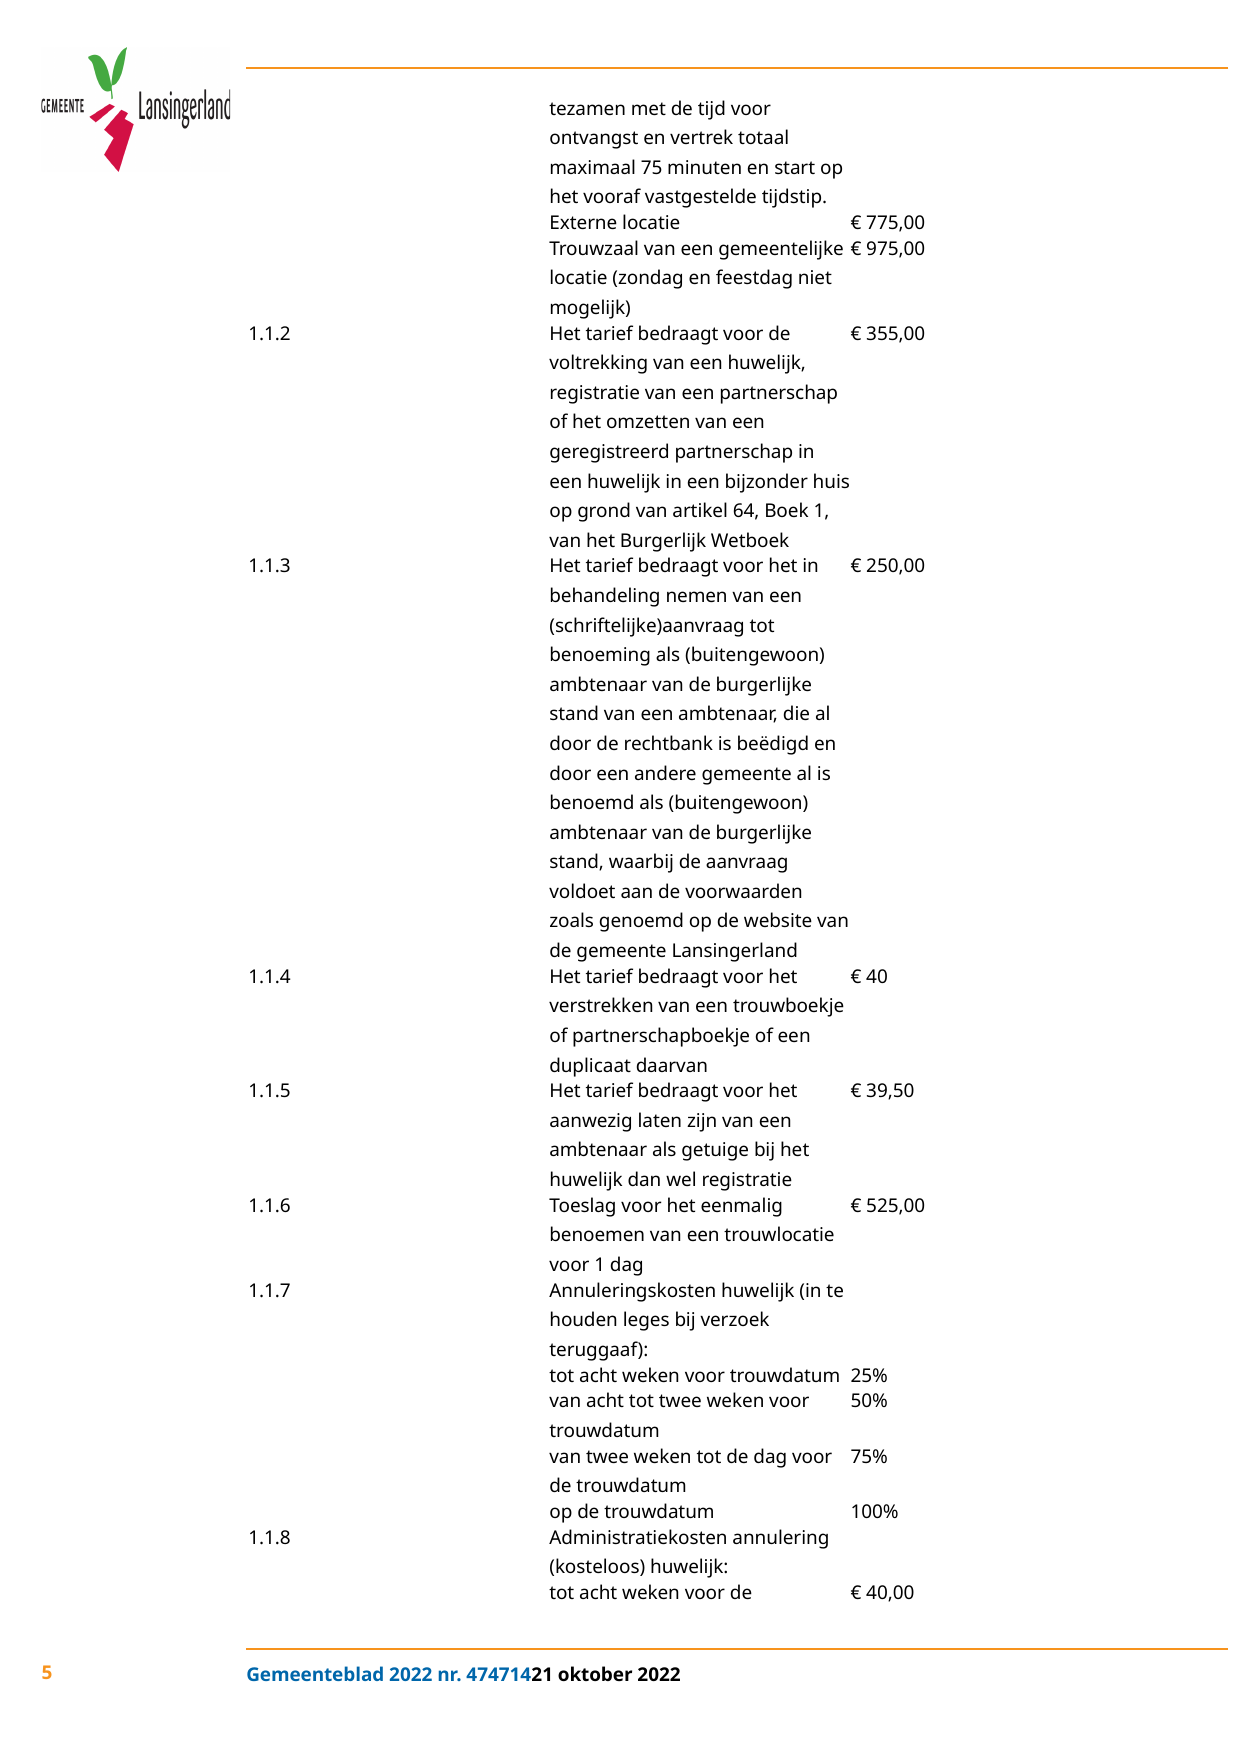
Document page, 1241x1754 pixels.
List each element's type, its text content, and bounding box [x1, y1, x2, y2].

table_cell [248, 1498, 549, 1524]
table_cell Annuleringskosten huwelijk (in te houden leges bij verzoek teruggaaf): [549, 1277, 850, 1362]
table_cell Het tarief bedraagt voor het aanwezig laten zijn van een ambtenaar als getuige bij het huwelijk dan wel registratie [549, 1078, 850, 1192]
table_cell [248, 1579, 549, 1605]
table_cell € 355,00 [850, 320, 1152, 553]
table_cell Externe locatie [549, 209, 850, 235]
table_cell [248, 95, 549, 209]
table_cell [850, 95, 1152, 209]
table_cell [850, 1277, 1152, 1362]
table_cell 75% [850, 1443, 1152, 1498]
table_cell [248, 1362, 549, 1387]
table_cell € 525,00 [850, 1192, 1152, 1277]
table_cell € 40 [850, 963, 1152, 1077]
table_cell 100% [850, 1498, 1152, 1524]
table_cell tot acht weken voor de [549, 1579, 850, 1605]
table_cell Het tarief bedraagt voor het verstrekken van een trouwboekje of partnerschapboekje of een duplicaat daarvan [549, 963, 850, 1077]
table_cell € 975,00 [850, 235, 1152, 320]
table_cell [248, 1443, 549, 1498]
table_cell tot acht weken voor trouwdatum [549, 1362, 850, 1387]
table_cell [850, 1524, 1152, 1579]
table_cell 50% [850, 1388, 1152, 1443]
table_cell 1.1.7 [248, 1277, 549, 1362]
table_cell € 39,50 [850, 1078, 1152, 1192]
table_cell 1.1.4 [248, 963, 549, 1077]
table_cell Het tarief bedraagt voor de voltrekking van een huwelijk, registratie van een partnerschap of het omzetten van een geregistreerd partnerschap in een huwelijk in een bijzonder huis op grond van artikel 64, Boek 1, van het Burgerlijk Wetboek [549, 320, 850, 553]
table_cell Trouwzaal van een gemeentelijke locatie (zondag en feestdag niet mogelijk) [549, 235, 850, 320]
table_cell Het tarief bedraagt voor het in behandeling nemen van een (schriftelijke)aanvraag tot benoeming als (buitengewoon) ambtenaar van de burgerlijke stand van een ambtenaar, die al door de rechtbank is beëdigd en door een andere gemeente al is benoemd als (buitengewoon) ambtenaar van de burgerlijke stand, waarbij de aanvraag voldoet aan de voorwaarden zoals genoemd op de website van de gemeente Lansingerland [549, 553, 850, 963]
picture [41, 47, 231, 172]
table_cell van acht tot twee weken voor trouwdatum [549, 1388, 850, 1443]
table_cell 1.1.2 [248, 320, 549, 553]
table_cell € 775,00 [850, 209, 1152, 235]
table_cell op de trouwdatum [549, 1498, 850, 1524]
table_cell [248, 1388, 549, 1443]
table_cell 1.1.3 [248, 553, 549, 963]
table_cell 1.1.5 [248, 1078, 549, 1192]
table_cell [248, 235, 549, 320]
table_cell € 250,00 [850, 553, 1152, 963]
table_cell [248, 209, 549, 235]
table_cell van twee weken tot de dag voor de trouwdatum [549, 1443, 850, 1498]
table_cell Administratiekosten annulering (kosteloos) huwelijk: [549, 1524, 850, 1579]
table_cell Toeslag voor het eenmalig benoemen van een trouwlocatie voor 1 dag [549, 1192, 850, 1277]
table_cell € 40,00 [850, 1579, 1152, 1605]
table_cell 1.1.8 [248, 1524, 549, 1579]
table_cell 25% [850, 1362, 1152, 1387]
table_cell 1.1.6 [248, 1192, 549, 1277]
table_cell tezamen met de tijd voor ontvangst en vertrek totaal maximaal 75 minuten en start op het vooraf vastgestelde tijdstip. [549, 95, 850, 209]
